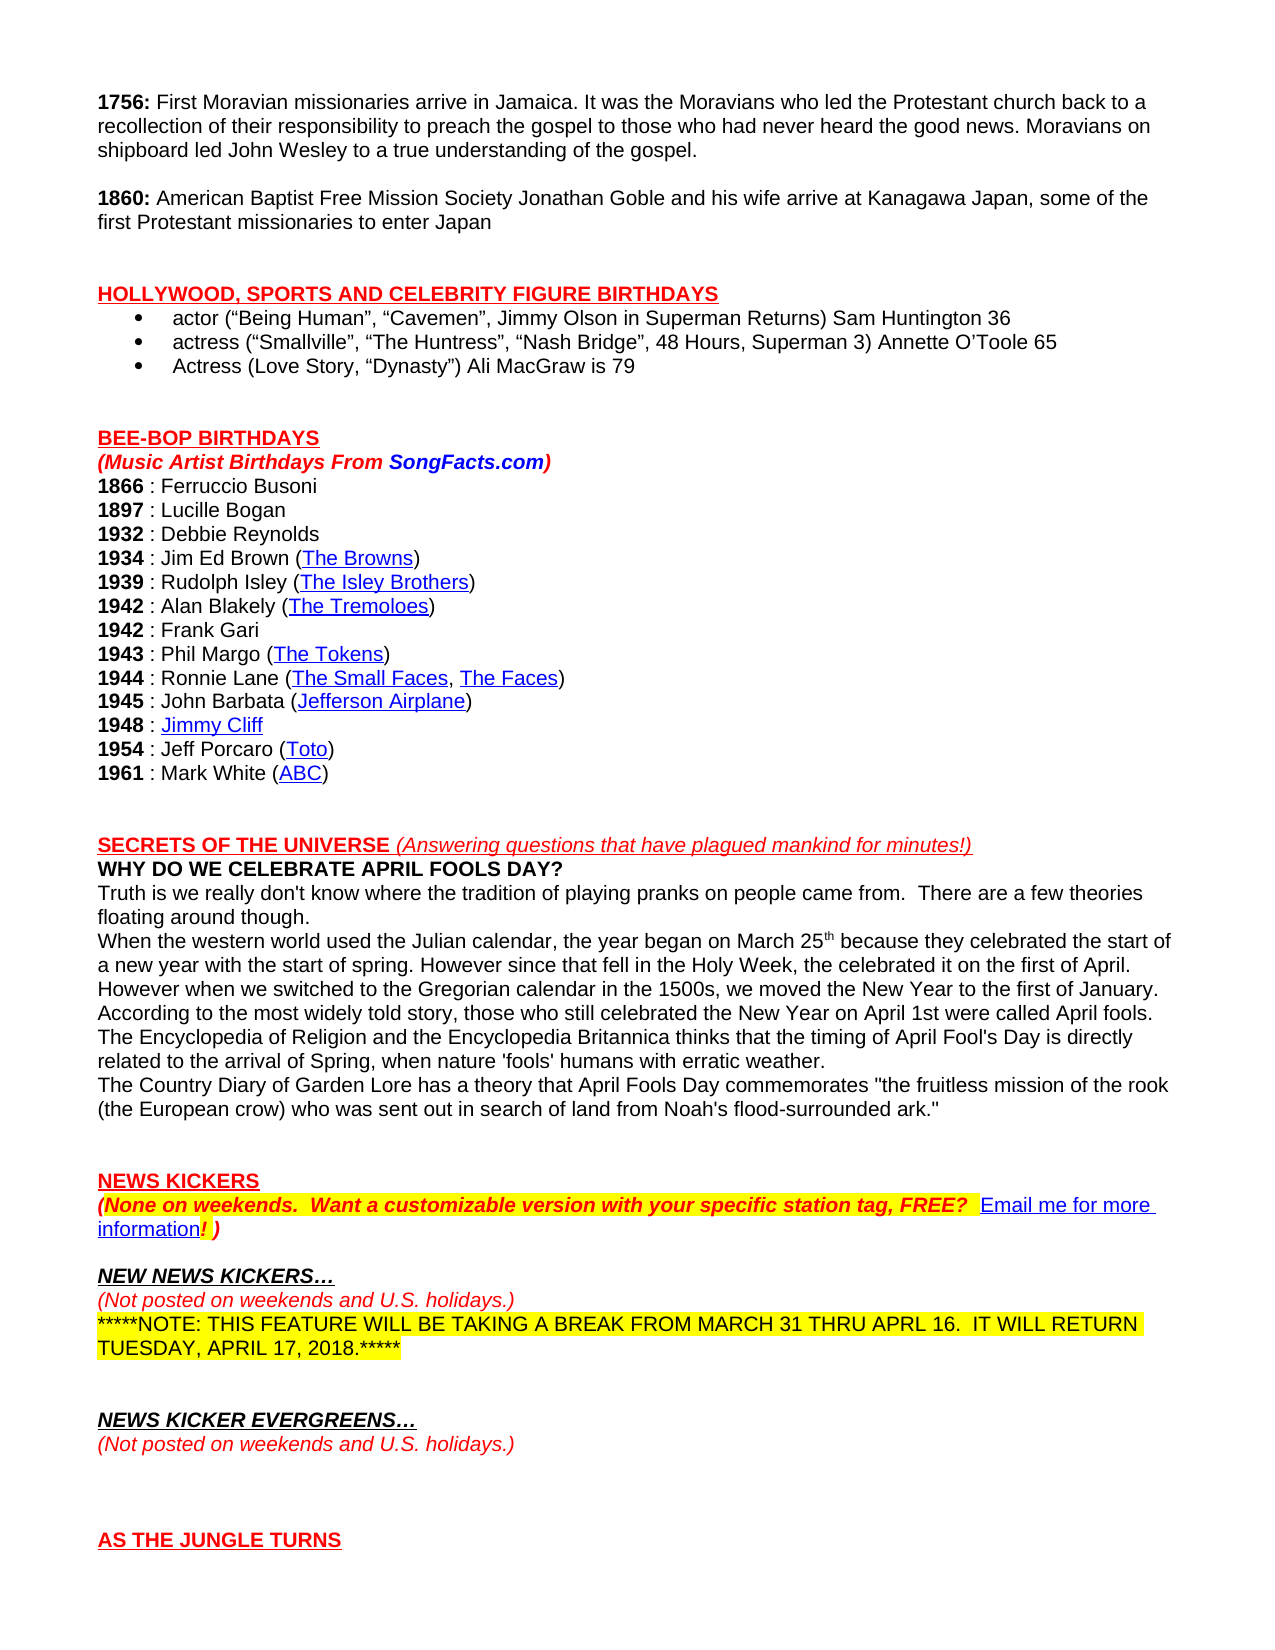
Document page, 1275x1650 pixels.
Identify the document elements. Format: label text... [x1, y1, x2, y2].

text The Country Diary of Garden Lore has a theory that April Fools Day commemorates "the fruitless mission of the rook (the European crow) who was sent out in search of land from Noah's flood-surrounded ark." [97, 1073, 1185, 1121]
text AS THE JUNGLE TURNS [97, 1528, 1185, 1552]
text 1961 : Mark White (ABC) [97, 761, 1185, 785]
text *****NOTE: THIS FEATURE WILL BE TAKING A BREAK FROM MARCH 31 THRU APRL 16. IT WILL RETURN TUESDAY, APRIL 17, 2018.***** [97, 1312, 1185, 1360]
text The Encyclopedia of Religion and the Encyclopedia Britannica thinks that the timing of April Fool's Day is directly related to the arrival of Spring, when nature 'fools' humans with erratic weather. [97, 1025, 1185, 1073]
text (Music Artist Birthdays From SongFacts.com) [97, 450, 1185, 474]
text NEWS KICKER EVERGREENS… [97, 1408, 1185, 1432]
text 1897 : Lucille Bogan [97, 498, 1185, 522]
text 1860: American Baptist Free Mission Society Jonathan Goble and his wife arrive at Kanagawa Japan, some of the first Protestant missionaries to enter Japan [97, 186, 1185, 234]
text 1943 : Phil Margo (The Tokens) [97, 641, 1185, 665]
list actor (“Being Human”, “Cavemen”, Jimmy Olson in Superman Returns) Sam Huntington 36 [135, 306, 1185, 330]
text (None on weekends. Want a customizable version with your specific station tag, FREE? Email me for more information! ) [97, 1192, 1185, 1240]
text 1932 : Debbie Reynolds [97, 522, 1185, 546]
subtitle (Not posted on weekends and U.S. holidays.) [97, 1288, 1185, 1312]
text HOLLYWOOD, SPORTS AND CELEBRITY FIGURE BIRTHDAYS [97, 282, 1185, 306]
text 1939 : Rudolph Isley (The Isley Brothers) [97, 569, 1185, 593]
list actress (“Smallville”, “The Huntress”, “Nash Bridge”, 48 Hours, Superman 3) Annette O’Toole 65 [135, 330, 1185, 354]
text SECRETS OF THE UNIVERSE (Answering questions that have plagued mankind for minutes!) [97, 833, 1185, 857]
text NEW NEWS KICKERS… [97, 1264, 1185, 1288]
text NEWS KICKERS [97, 1168, 1185, 1192]
text When the western world used the Julian calendar, the year began on March 25th because they celebrated the start of a new year with the start of spring. However since that fell in the Holy Week, the celebrated it on the first of April. However when we switched to the Gregorian calendar in the 1500s, we moved the New Year to the first of January. According to the most widely told story, those who still celebrated the New Year on April 1st were called April fools. [97, 929, 1185, 1025]
text 1756: First Moravian missionaries arrive in Jamaica. It was the Moravians who led the Protestant church back to a recollection of their responsibility to preach the gospel to those who had never heard the good news. Moravians on shipboard led John Wesley to a true understanding of the gospel. [97, 90, 1185, 162]
subtitle (Not posted on weekends and U.S. holidays.) [97, 1432, 1185, 1456]
text 1866 : Ferruccio Busoni [97, 474, 1185, 498]
list Actress (Love Story, “Dynasty”) Ali MacGraw is 79 [135, 354, 1185, 378]
text WHY DO WE CELEBRATE APRIL FOOLS DAY? [97, 857, 1185, 881]
text 1954 : Jeff Porcaro (Toto) [97, 737, 1185, 761]
text 1948 : Jimmy Cliff [97, 713, 1185, 737]
text BEE-BOP BIRTHDAYS [97, 426, 1185, 450]
text 1945 : John Barbata (Jefferson Airplane) [97, 689, 1185, 713]
text 1942 : Frank Gari [97, 617, 1185, 641]
text 1944 : Ronnie Lane (The Small Faces, The Faces) [97, 665, 1185, 689]
text Truth is we really don't know where the tradition of playing pranks on people came from. There are a few theories floating around though. [97, 881, 1185, 929]
text 1934 : Jim Ed Brown (The Browns) [97, 546, 1185, 569]
text 1942 : Alan Blakely (The Tremoloes) [97, 593, 1185, 617]
